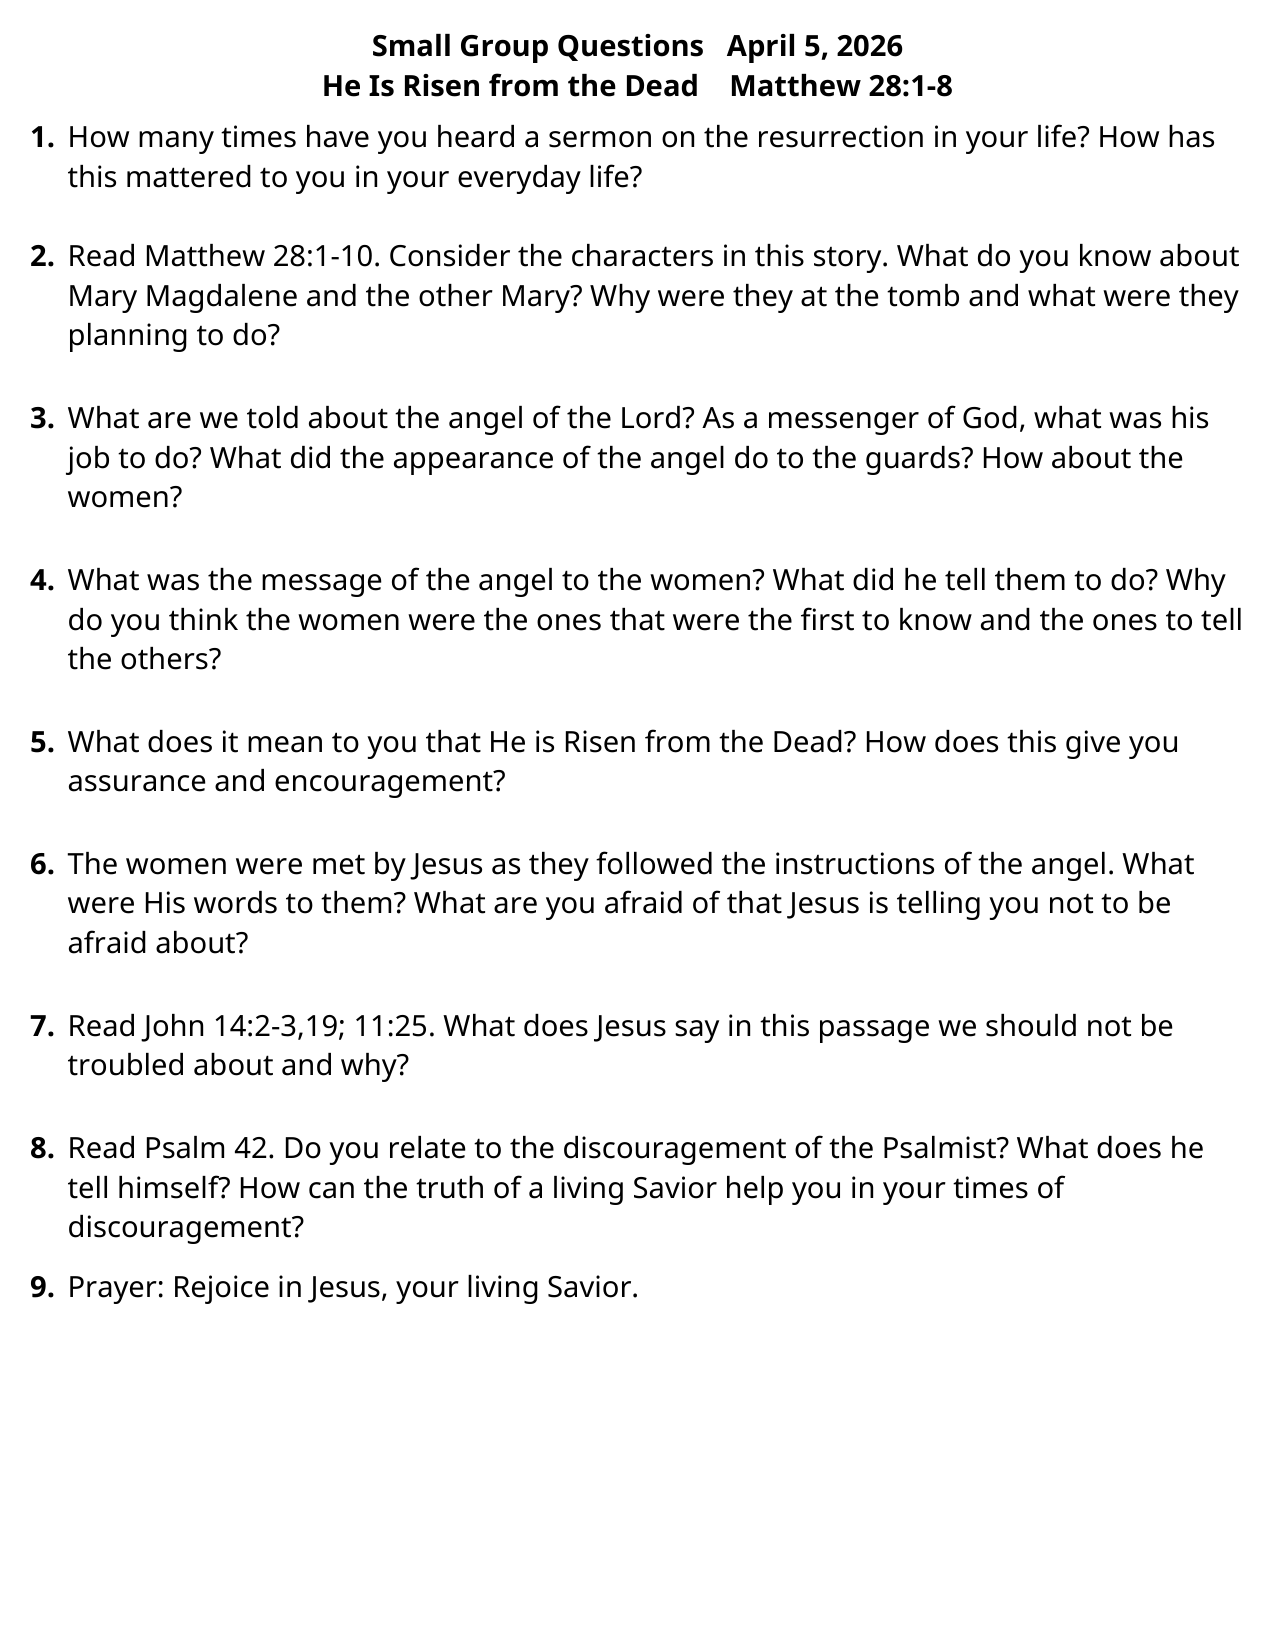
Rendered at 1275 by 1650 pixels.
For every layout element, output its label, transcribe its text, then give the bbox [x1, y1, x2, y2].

list What are we told about the angel of the Lord? As a messenger of God, what was his job to do? What did the appearance of the angel do to the guards? How about the women? [30, 397, 1245, 516]
list What was the message of the angel to the women? What did he tell them to do? Why do you think the women were the ones that were the first to know and the ones to tell the others? [30, 559, 1245, 678]
list How many times have you heard a sermon on the resurrection in your life? How has this mattered to you in your everyday life? [30, 116, 1245, 196]
text He Is Risen from the Dead Matthew 28:1-8 [30, 65, 1245, 105]
list What does it mean to you that He is Risen from the Dead? How does this give you assurance and encouragement? [30, 721, 1245, 800]
list Read Matthew 28:1-10. Consider the characters in this story. What do you know about Mary Magdalene and the other Mary? Why were they at the tomb and what were they planning to do? [30, 235, 1245, 354]
list The women were met by Jesus as they followed the instructions of the angel. What were His words to them? What are you afraid of that Jesus is telling you not to be afraid about? [30, 843, 1245, 962]
list Read John 14:2-3,19; 11:25. What does Jesus say in this passage we should not be troubled about and why? [30, 1005, 1245, 1084]
list Read Psalm 42. Do you relate to the discouragement of the Psalmist? What does he tell himself? How can the truth of a living Savior help you in your times of discouragement? [30, 1127, 1245, 1246]
list Prayer: Rejoice in Jesus, your living Savior. [30, 1266, 1245, 1306]
text Small Group Questions April 5, 2026 [30, 26, 1245, 65]
